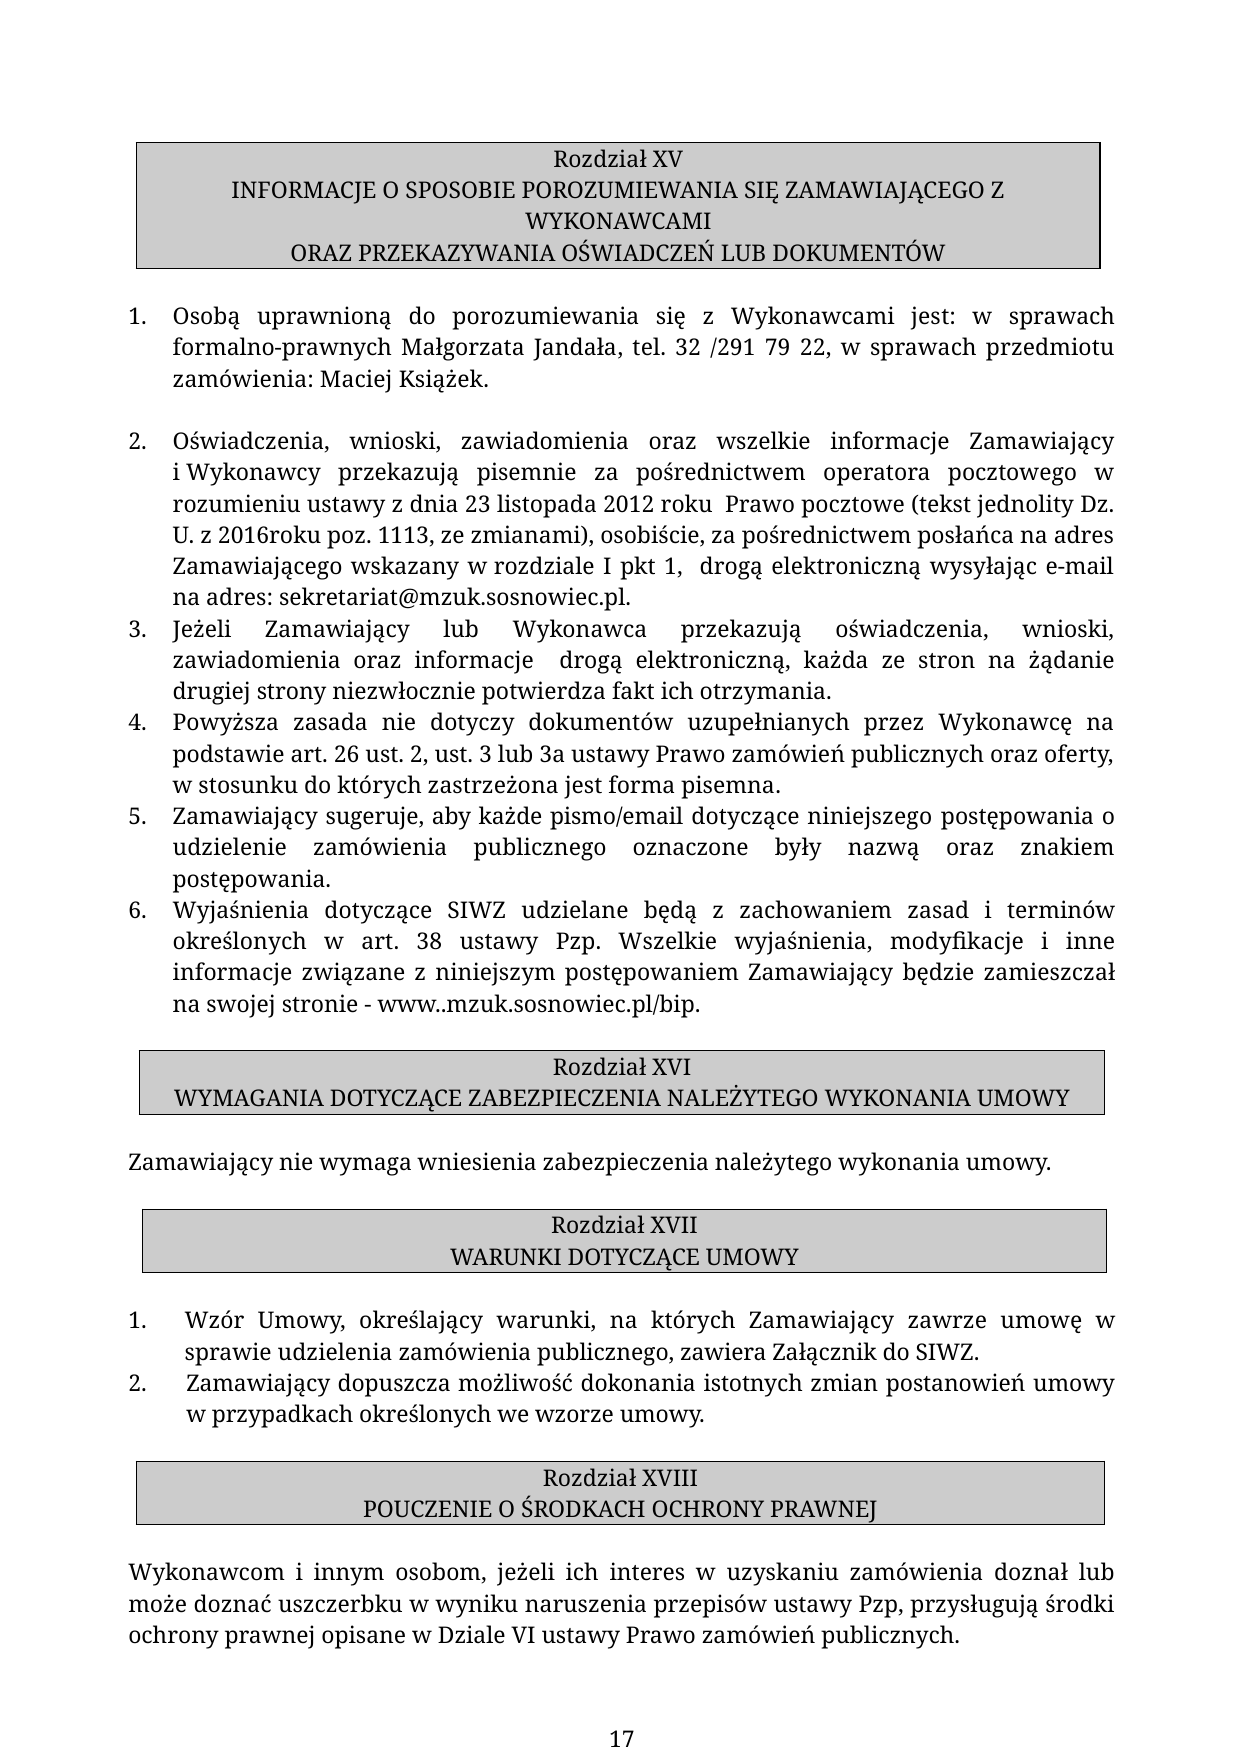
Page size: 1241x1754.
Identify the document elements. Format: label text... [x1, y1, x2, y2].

text 4. Powyższa zasada nie dotyczy dokumentów uzupełnianych przez Wykonawcę na podstawie art. 26 ust. 2, ust. 3 lub 3a ustawy Prawo zamówień publicznych oraz oferty, w stosunku do których zastrzeżona jest forma pisemna. [128, 706, 1115, 800]
table_header Rozdział XVIII POUCZENIE O ŚRODKACH OCHRONY PRAWNEJ [137, 1462, 1104, 1524]
table_header Rozdział XVI WYMAGANIA DOTYCZĄCE ZABEZPIECZENIA NALEŻYTEGO WYKONANIA UMOWY [140, 1051, 1104, 1114]
text 1. Wzór Umowy, określający warunki, na których Zamawiający zawrze umowę w sprawie udzielenia zamówienia publicznego, zawiera Załącznik do SIWZ. [128, 1304, 1115, 1367]
text 1. Osobą uprawnioną do porozumiewania się z Wykonawcami jest: w sprawach formalno-prawnych Małgorzata Jandała, tel. 32 /291 79 22, w sprawach przedmiotu zamówienia: Maciej Książek. [128, 300, 1115, 394]
text 2. Zamawiający dopuszcza możliwość dokonania istotnych zmian postanowień umowy w przypadkach określonych we wzorze umowy. [128, 1367, 1115, 1429]
text Zamawiający nie wymaga wniesienia zabezpieczenia należytego wykonania umowy. [128, 1146, 1115, 1177]
table_header Rozdział XV INFORMACJE O SPOSOBIE POROZUMIEWANIA SIĘ ZAMAWIAJĄCEGO Z WYKONAWCAMI ORAZ PRZEKAZYWANIA OŚWIADCZEŃ LUB DOKUMENTÓW [137, 143, 1099, 268]
text 2. Oświadczenia, wnioski, zawiadomienia oraz wszelkie informacje Zamawiający i Wykonawcy przekazują pisemnie za pośrednictwem operatora pocztowego w rozumieniu ustawy z dnia 23 listopada 2012 roku Prawo pocztowe (tekst jednolity Dz. U. z 2016roku poz. 1113, ze zmianami), osobiście, za pośrednictwem posłańca na adres Zamawiającego wskazany w rozdziale I pkt 1, drogą elektroniczną wysyłając e-mail na adres: sekretariat@mzuk.sosnowiec.pl. [128, 425, 1115, 613]
text Wykonawcom i innym osobom, jeżeli ich interes w uzyskaniu zamówienia doznał lub może doznać uszczerbku w wyniku naruszenia przepisów ustawy Pzp, przysługują środki ochrony prawnej opisane w Dziale VI ustawy Prawo zamówień publicznych. [128, 1556, 1115, 1650]
text 3. Jeżeli Zamawiający lub Wykonawca przekazują oświadczenia, wnioski, zawiadomienia oraz informacje drogą elektroniczną, każda ze stron na żądanie drugiej strony niezwłocznie potwierdza fakt ich otrzymania. [128, 613, 1115, 706]
text 5. Zamawiający sugeruje, aby każde pismo/email dotyczące niniejszego postępowania o udzielenie zamówienia publicznego oznaczone były nazwą oraz znakiem postępowania. [128, 800, 1115, 894]
text 6. Wyjaśnienia dotyczące SIWZ udzielane będą z zachowaniem zasad i terminów określonych w art. 38 ustawy Pzp. Wszelkie wyjaśnienia, modyfikacje i inne informacje związane z niniejszym postępowaniem Zamawiający będzie zamieszczał na swojej stronie - www..mzuk.sosnowiec.pl/bip. [128, 894, 1115, 1019]
table_header Rozdział XVII WARUNKI DOTYCZĄCE UMOWY [143, 1210, 1106, 1272]
